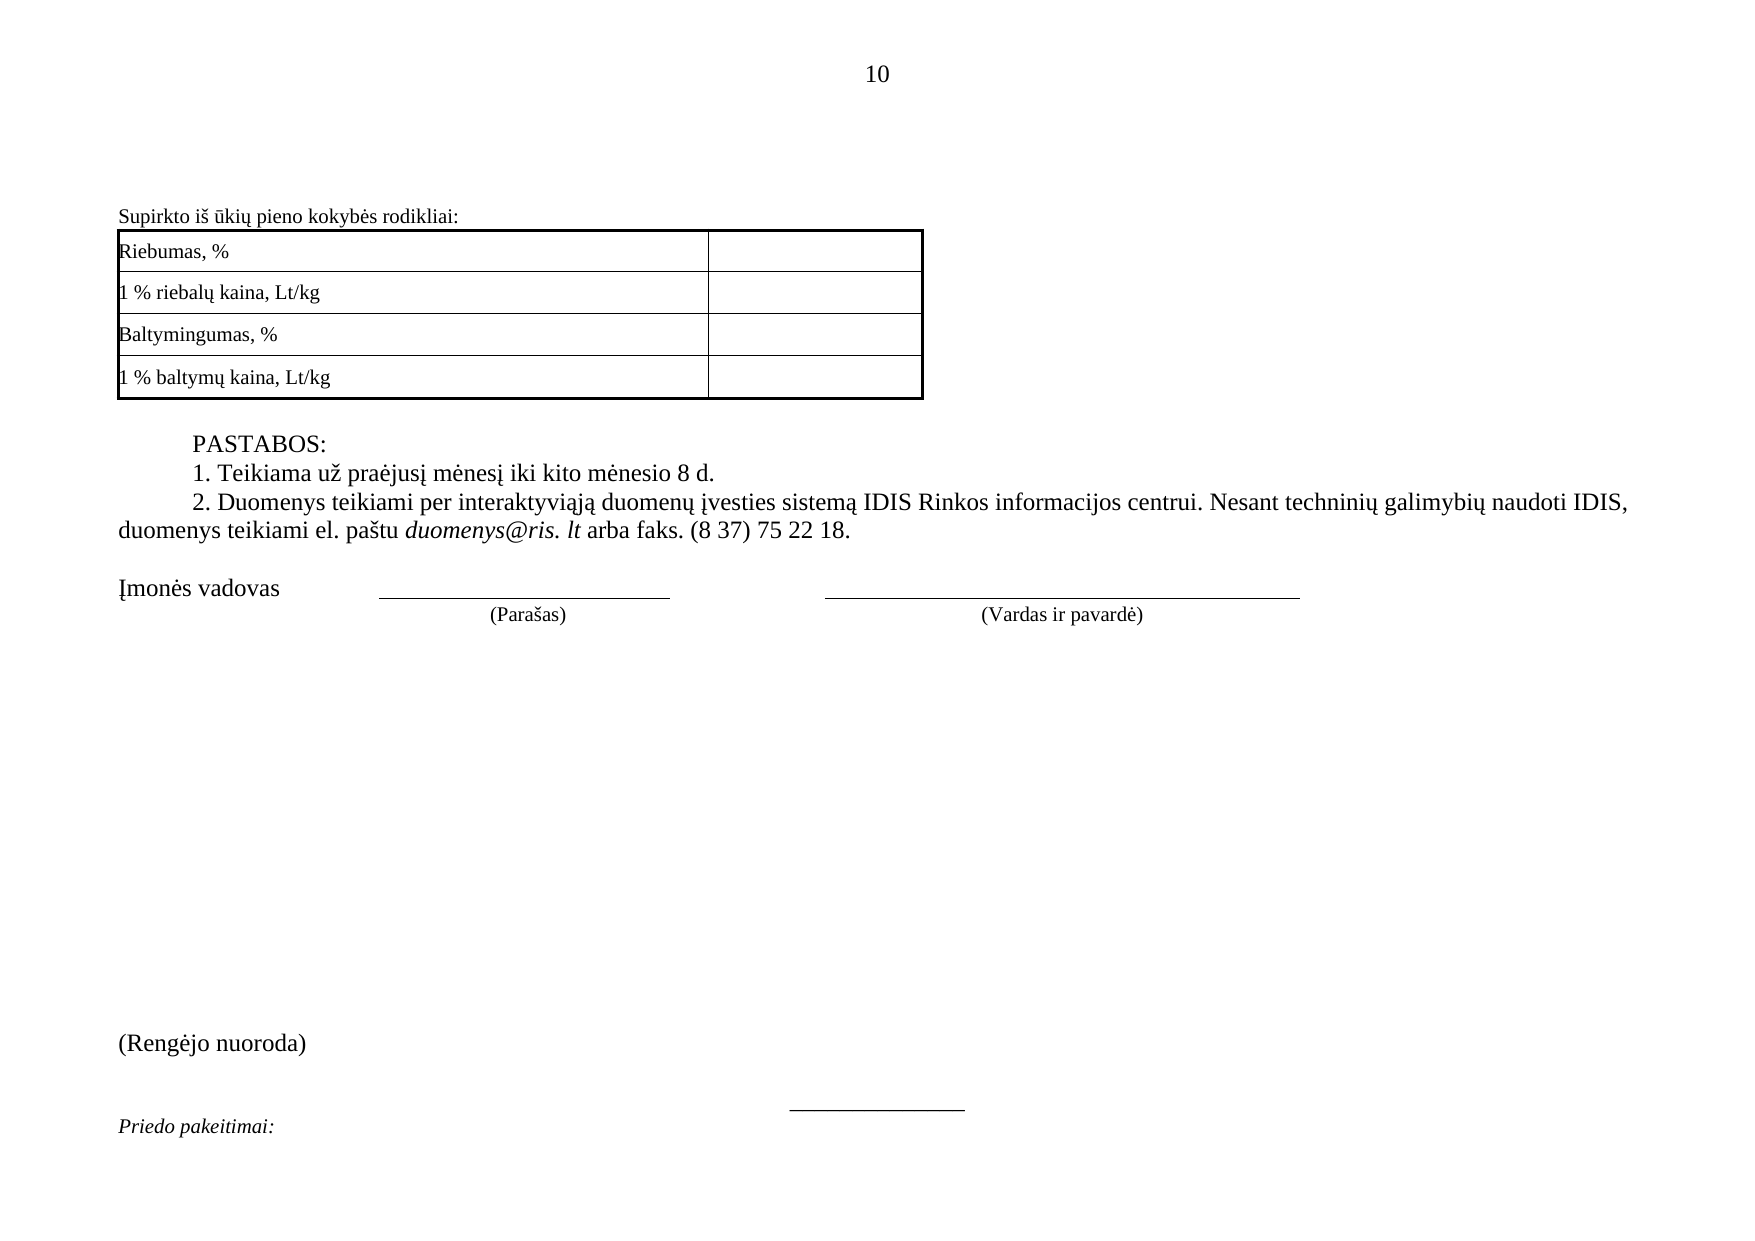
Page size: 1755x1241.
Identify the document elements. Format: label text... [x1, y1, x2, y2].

table_cell [709, 272, 921, 313]
table_cell [962, 313, 1058, 355]
text 1. Teikiama už praėjusį mėnesį iki kito mėnesio 8 d. [118, 458, 1636, 487]
table_cell Baltymingumas, % [120, 314, 708, 355]
table_cell [771, 177, 867, 228]
table_cell [1154, 229, 1249, 271]
table_cell [1058, 177, 1154, 228]
table_cell [962, 229, 1058, 271]
table_cell [1440, 229, 1536, 271]
table_cell [1058, 229, 1154, 271]
table_cell [1345, 313, 1440, 355]
text Priedo pakeitimai: [118, 1114, 1636, 1138]
text Įmonės vadovas [118, 573, 1636, 602]
table_cell [924, 229, 962, 271]
table_cell [1345, 271, 1440, 313]
table_cell [962, 177, 1058, 228]
table_cell 1 % baltymų kaina, Lt/kg [120, 356, 708, 397]
table_cell [924, 313, 962, 355]
table_cell [1154, 271, 1249, 313]
table_cell [1249, 313, 1344, 355]
text 2. Duomenys teikiami per interaktyviąją duomenų įvesties sistemą IDIS Rinkos informacijos centrui. Nesant techninių galimybių naudoti IDIS, duomenys teikiami el. paštu duomenys@ris. lt arba faks. (8 37) 75 22 18. [118, 487, 1636, 544]
text ______________ [118, 1086, 1636, 1114]
table_cell [1440, 313, 1536, 355]
table_cell [922, 177, 962, 228]
table_cell [1440, 355, 1536, 397]
table_cell 1 % riebalų kaina, Lt/kg [120, 272, 708, 313]
table_cell [1345, 177, 1440, 228]
table_cell [709, 314, 921, 355]
table_cell [1345, 229, 1440, 271]
table_cell Supirkto iš ūkių pieno kokybės rodikliai: [118, 177, 713, 228]
table_cell [1249, 271, 1344, 313]
table_cell [1249, 355, 1344, 397]
table_cell [1154, 177, 1249, 228]
table_cell [962, 355, 1058, 397]
table_cell [713, 177, 771, 228]
table_cell [1058, 271, 1154, 313]
table_cell [962, 271, 1058, 313]
table_cell [867, 177, 922, 228]
table_cell [1249, 177, 1344, 228]
table_cell [1154, 355, 1249, 397]
text (Parašas) (Vardas ir pavardė) [118, 602, 1636, 626]
table_cell [1440, 271, 1536, 313]
table_cell [1154, 313, 1249, 355]
table_cell [709, 356, 921, 397]
table_cell [709, 232, 921, 271]
text PASTABOS: [118, 429, 1636, 458]
table_cell [1249, 229, 1344, 271]
table_cell [1058, 313, 1154, 355]
table_cell Riebumas, % [120, 232, 708, 271]
table_cell [924, 271, 962, 313]
table_cell [1440, 177, 1536, 228]
text (Rengėjo nuoroda) [118, 1028, 1636, 1057]
table_cell [924, 355, 962, 397]
table_cell [1058, 355, 1154, 397]
table_cell [1345, 355, 1440, 397]
